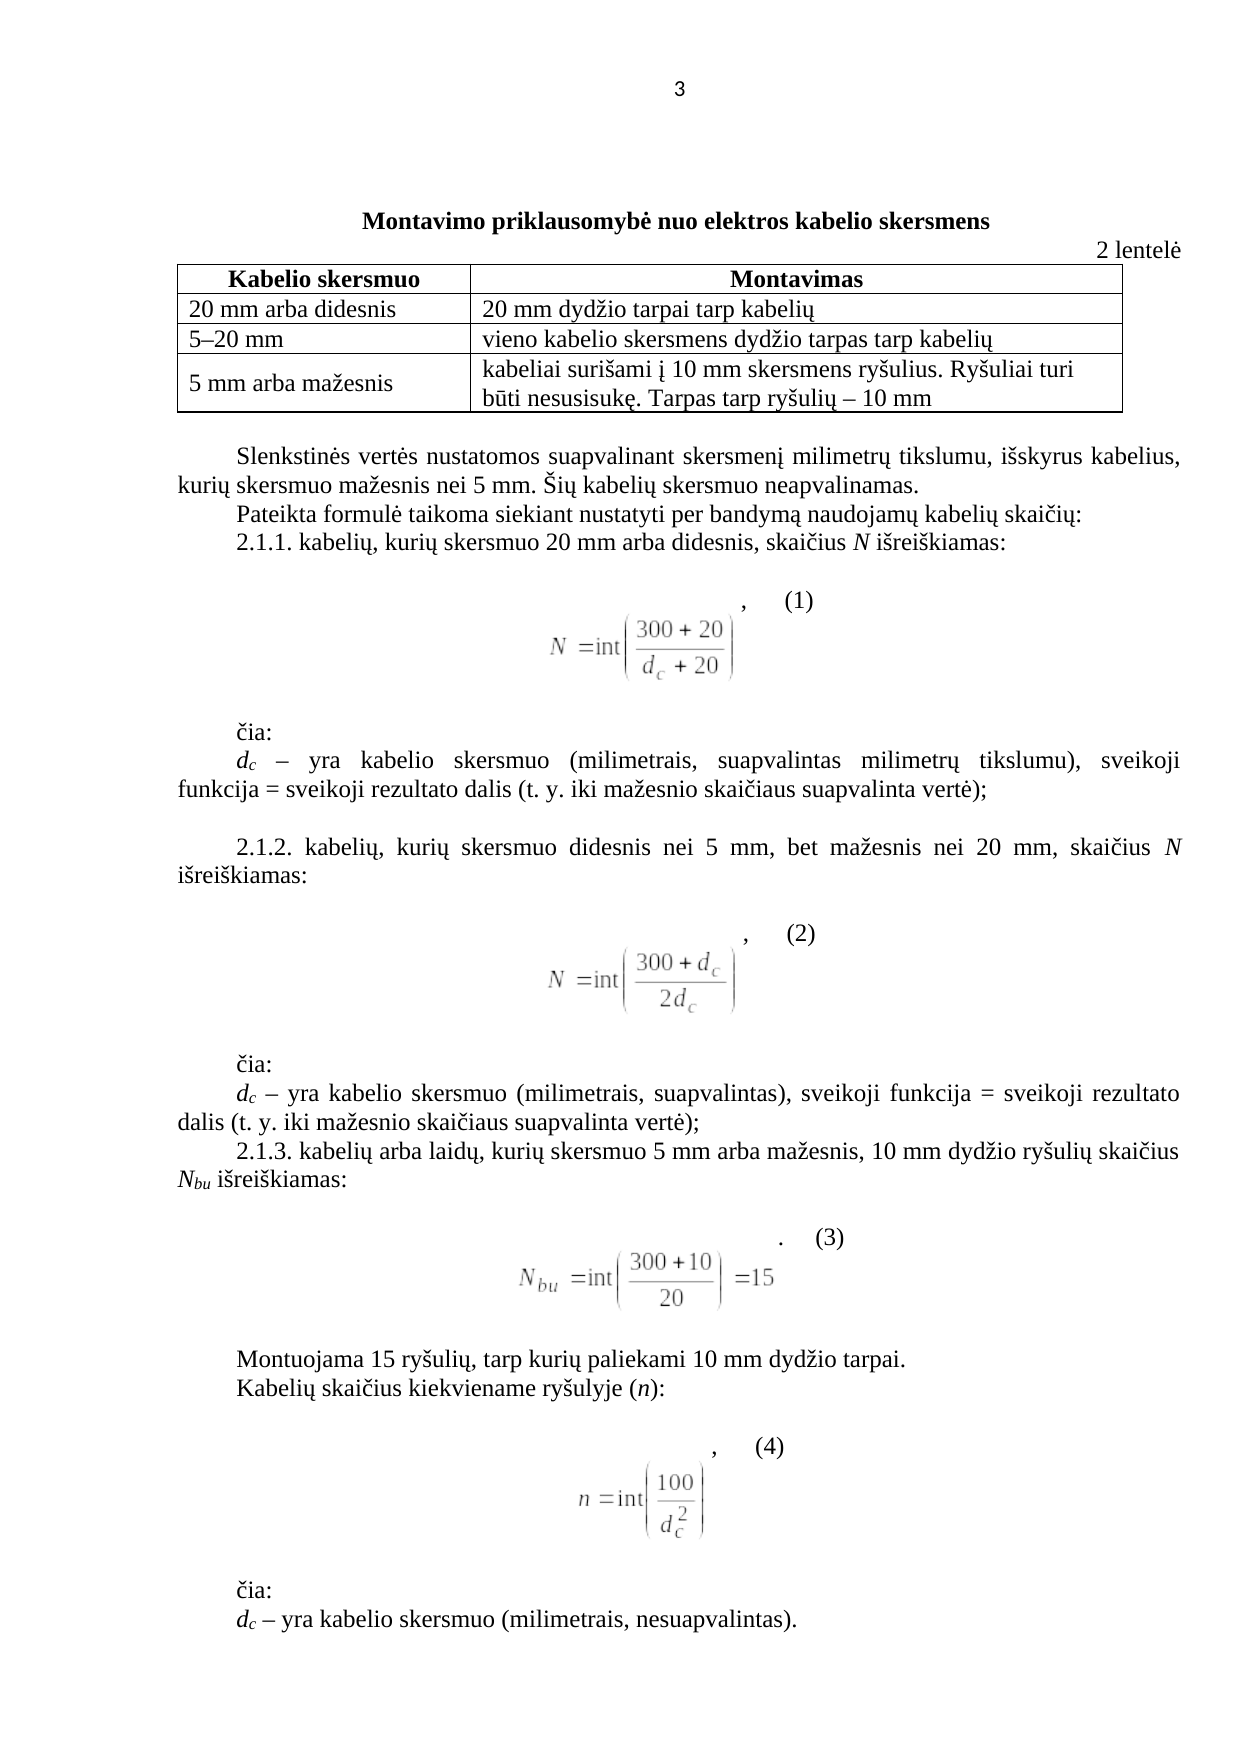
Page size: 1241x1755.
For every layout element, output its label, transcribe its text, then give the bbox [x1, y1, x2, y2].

table_cell 20 mm dydžio tarpai tarp kabelių [471, 294, 1122, 323]
text Pateikta formulė taikoma siekiant nustatyti per bandymą naudojamų kabelių skaičių: [177, 499, 1181, 527]
table_cell 5–20 mm [178, 324, 470, 353]
text 2.1.1. kabelių, kurių skersmuo 20 mm arba didesnis, skaičius N išreiškiamas: [177, 527, 1181, 556]
text Montuojama 15 ryšulių, tarp kurių paliekami 10 mm dydžio tarpai. [177, 1344, 1181, 1373]
text 2.1.3. kabelių arba laidų, kurių skersmuo 5 mm arba mažesnis, 10 mm dydžio ryšulių skaičius Nbu išreiškiamas: [177, 1136, 1181, 1193]
text čia: [177, 1575, 1181, 1604]
text Montavimo priklausomybė nuo elektros kabelio skersmens [177, 206, 1181, 235]
table_cell vieno kabelio skersmens dydžio tarpas tarp kabelių [471, 324, 1122, 353]
text Nbu=int((300+10)/20). (3) [177, 1222, 1181, 1316]
table_cell kabeliai surišami į 10 mm skersmens ryšulius. Ryšuliai turi būti nesusisukę. Tarpas tarp ryšulių – 10 mm [471, 354, 1122, 411]
text čia: [177, 1049, 1181, 1078]
text dc – yra kabelio skersmuo (milimetrais, suapvalintas), sveikoji funkcija = sveikoji rezultato dalis (t. y. iki mažesnio skaičiaus suapvalinta vertė); [177, 1078, 1181, 1136]
table_header Kabelio skersmuo [178, 265, 470, 293]
text 2.1.2. kabelių, kurių skersmuo didesnis nei 5 mm, bet mažesnis nei 20 mm, skaičius N išreiškiamas: [177, 832, 1181, 889]
text Slenkstinės vertės nustatomos suapvalinant skersmenį milimetrų tikslumu, išskyrus kabelius, kurių skersmuo mažesnis nei 5 mm. Šių kabelių skersmuo neapvalinamas. [177, 441, 1181, 499]
text čia: [177, 717, 1181, 745]
text 2 lentelė [177, 235, 1181, 263]
table_cell 5 mm arba mažesnis [178, 354, 470, 411]
text dc – yra kabelio skersmuo (milimetrais, suapvalintas milimetrų tikslumu), sveikoji funkcija = sveikoji rezultato dalis (t. y. iki mažesnio skaičiaus suapvalinta vertė); [177, 745, 1181, 803]
text N=int((300+dc)/(2*dc)), (2) [177, 918, 1181, 1021]
table_header Montavimas [471, 265, 1122, 293]
text Kabelių skaičius kiekviename ryšulyje (n): [177, 1373, 1181, 1402]
text dc – yra kabelio skersmuo (milimetrais, nesuapvalintas). [177, 1604, 1181, 1633]
text n=int(100/dc^2), (4) [177, 1431, 1181, 1547]
text N=int((300+20)/(dc+20)), (1) [177, 585, 1181, 688]
table_cell 20 mm arba didesnis [178, 294, 470, 323]
